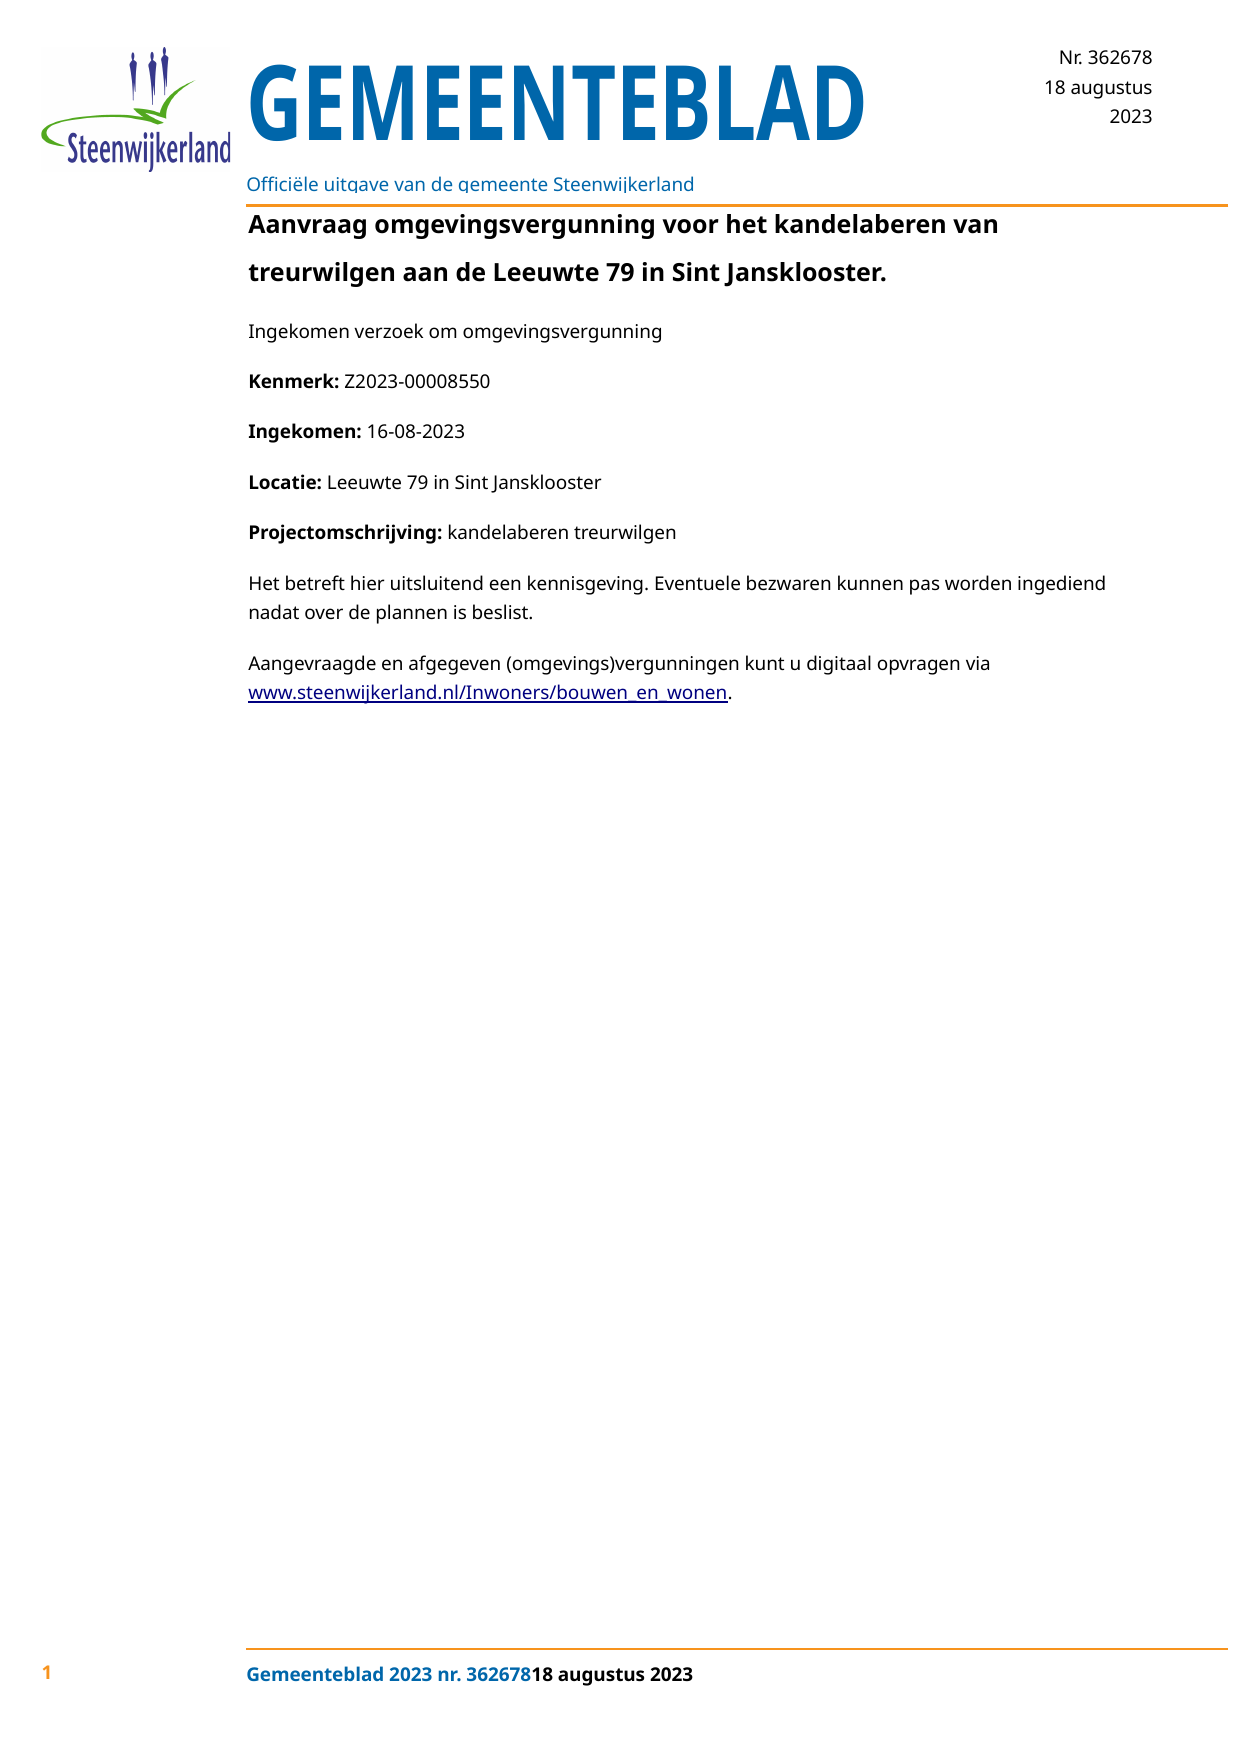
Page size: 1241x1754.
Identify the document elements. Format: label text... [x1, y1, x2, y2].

text Aangevraagde en afgegeven (omgevings)vergunningen kunt u digitaal opvragen via www.steenwijkerland.nl/Inwoners/bouwen_en_wonen. [248, 650, 1152, 705]
picture [41, 47, 231, 172]
text Het betreft hier uitsluitend een kennisgeving. Eventuele bezwaren kunnen pas worden ingediend nadat over de plannen is beslist. [248, 570, 1152, 625]
text Projectomschrijving: kandelaberen treurwilgen [248, 519, 1152, 545]
text Locatie: Leeuwte 79 in Sint Jansklooster [248, 469, 1152, 495]
text Aanvraag omgevingsvergunning voor het kandelaberen van treurwilgen aan de Leeuwte 79 in Sint Jansklooster. [248, 207, 1152, 288]
text Kenmerk: Z2023-00008550 [248, 368, 1152, 394]
text Ingekomen verzoek om omgevingsvergunning [248, 318, 1152, 344]
text Ingekomen: 16-08-2023 [248, 419, 1152, 444]
